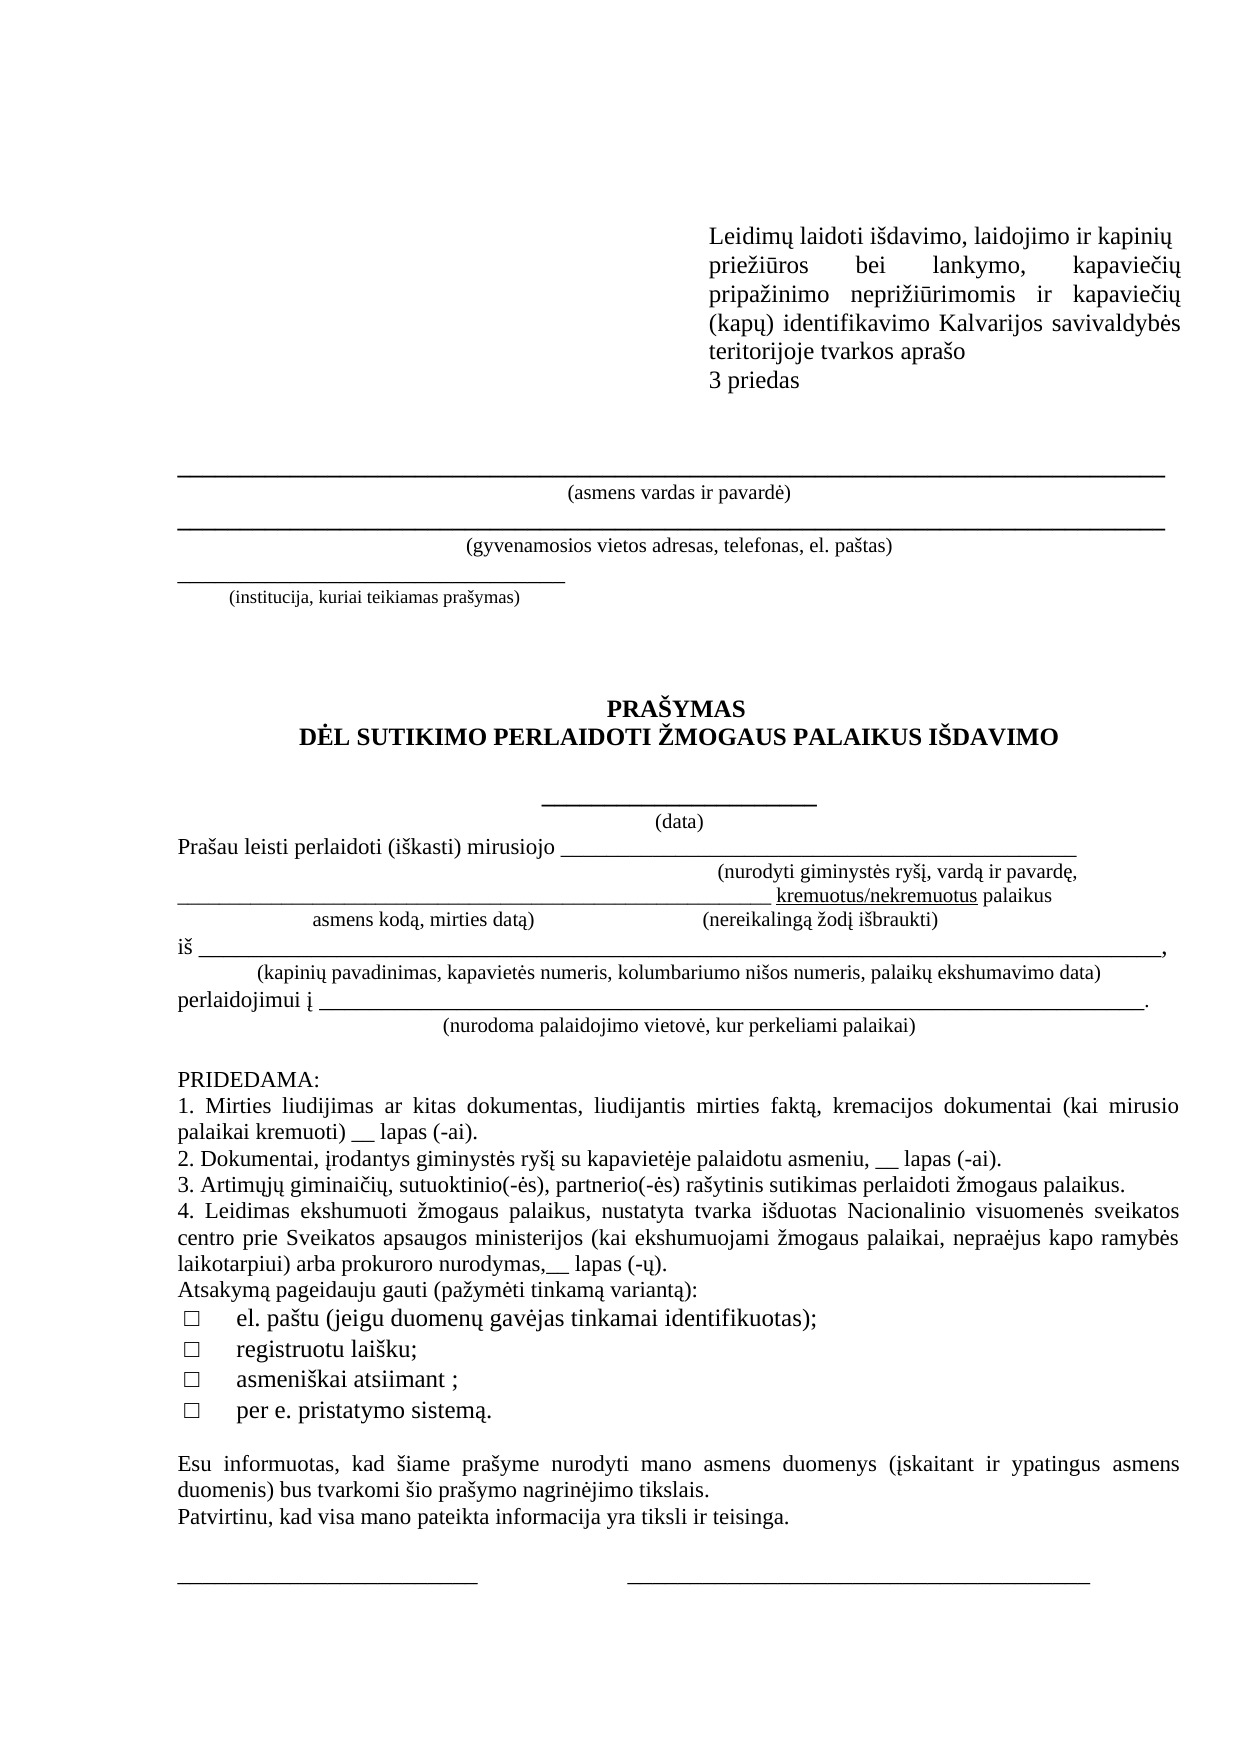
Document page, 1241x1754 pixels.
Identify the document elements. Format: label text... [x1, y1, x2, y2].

text Esu informuotas, kad šiame prašyme nurodyti mano asmens duomenys (įskaitant ir ypatingus asmens duomenis) bus tvarkomi šio prašymo nagrinėjimo tikslais. [177, 1450, 1181, 1503]
text perlaidojimui į __________________________________________________________________. [177, 984, 1181, 1013]
text ______________________ [177, 780, 1181, 809]
text _______________________________________________________________________________ [177, 504, 1181, 533]
text □ registruotu laišku; [184, 1334, 1181, 1364]
text Atsakymą pageidauju gauti (pažymėti tinkamą variantą): [177, 1276, 1181, 1303]
text DĖL SUTIKIMO PERLAIDOTI ŽMOGAUS PALAIKUS IŠDAVIMO [177, 722, 1181, 751]
text _______________________________ [177, 557, 1181, 586]
text _________________________________________________________ kremuotus/nekremuotus palaikus [177, 883, 1181, 907]
text (nurodoma palaidojimo vietovė, kur perkeliami palaikai) [177, 1013, 1181, 1037]
text asmens kodą, mirties datą) (nereikalingą žodį išbraukti) [177, 907, 1181, 931]
text □ per e. pristatymo sistemą. [184, 1395, 1181, 1426]
text PRIDEDAMA: [177, 1066, 1181, 1092]
text (gyvenamosios vietos adresas, telefonas, el. paštas) [177, 533, 1181, 557]
text iš _____________________________________________________________________________, [177, 931, 1181, 960]
text Prašau leisti perlaidoti (iškasti) mirusiojo _____________________________________________ [177, 833, 1181, 859]
text 3 priedas [709, 365, 1181, 394]
text Leidimų laidoti išdavimo, laidojimo ir kapinių [709, 221, 1181, 250]
text (nurodyti giminystės ryšį, vardą ir pavardę, [582, 859, 1181, 883]
text (data) [177, 809, 1181, 833]
text (asmens vardas ir pavardė) [177, 480, 1181, 504]
text □ el. paštu (jeigu duomenų gavėjas tinkamai identifikuotas); [184, 1303, 1181, 1334]
text 1. Mirties liudijimas ar kitas dokumentas, liudijantis mirties faktą, kremacijos dokumentai (kai mirusio palaikai kremuoti) __ lapas (-ai). [177, 1092, 1181, 1145]
text 3. Artimųjų giminaičių, sutuoktinio(-ės), partnerio(-ės) rašytinis sutikimas perlaidoti žmogaus palaikus. [177, 1171, 1181, 1197]
text 2. Dokumentai, įrodantys giminystės ryšį su kapavietėje palaidotu asmeniu, __ lapas (-ai). [177, 1145, 1181, 1171]
text □ asmeniškai atsiimant ; [184, 1364, 1181, 1395]
text 4. Leidimas ekshumuoti žmogaus palaikus, nustatyta tvarka išduotas Nacionalinio visuomenės sveikatos centro prie Sveikatos apsaugos ministerijos (kai ekshumuojami žmogaus palaikai, nepraėjus kapo ramybės laikotarpiui) arba prokuroro nurodymas,__ lapas (-ų). [177, 1197, 1181, 1276]
text _______________________________________________________________________________ [177, 451, 1181, 480]
text (institucija, kuriai teikiamas prašymas) [177, 586, 1181, 607]
text priežiūros bei lankymo, kapaviečių pripažinimo neprižiūrimomis ir kapaviečių (kapų) identifikavimo Kalvarijos savivaldybės teritorijoje tvarkos aprašo [709, 250, 1181, 365]
text PRAŠYMAS [177, 694, 1181, 722]
text Patvirtinu, kad visa mano pateikta informacija yra tiksli ir teisinga. [177, 1503, 1181, 1529]
text (kapinių pavadinimas, kapavietės numeris, kolumbariumo nišos numeris, palaikų ekshumavimo data) [177, 960, 1181, 984]
text ________________________ _____________________________________ [177, 1558, 1181, 1587]
